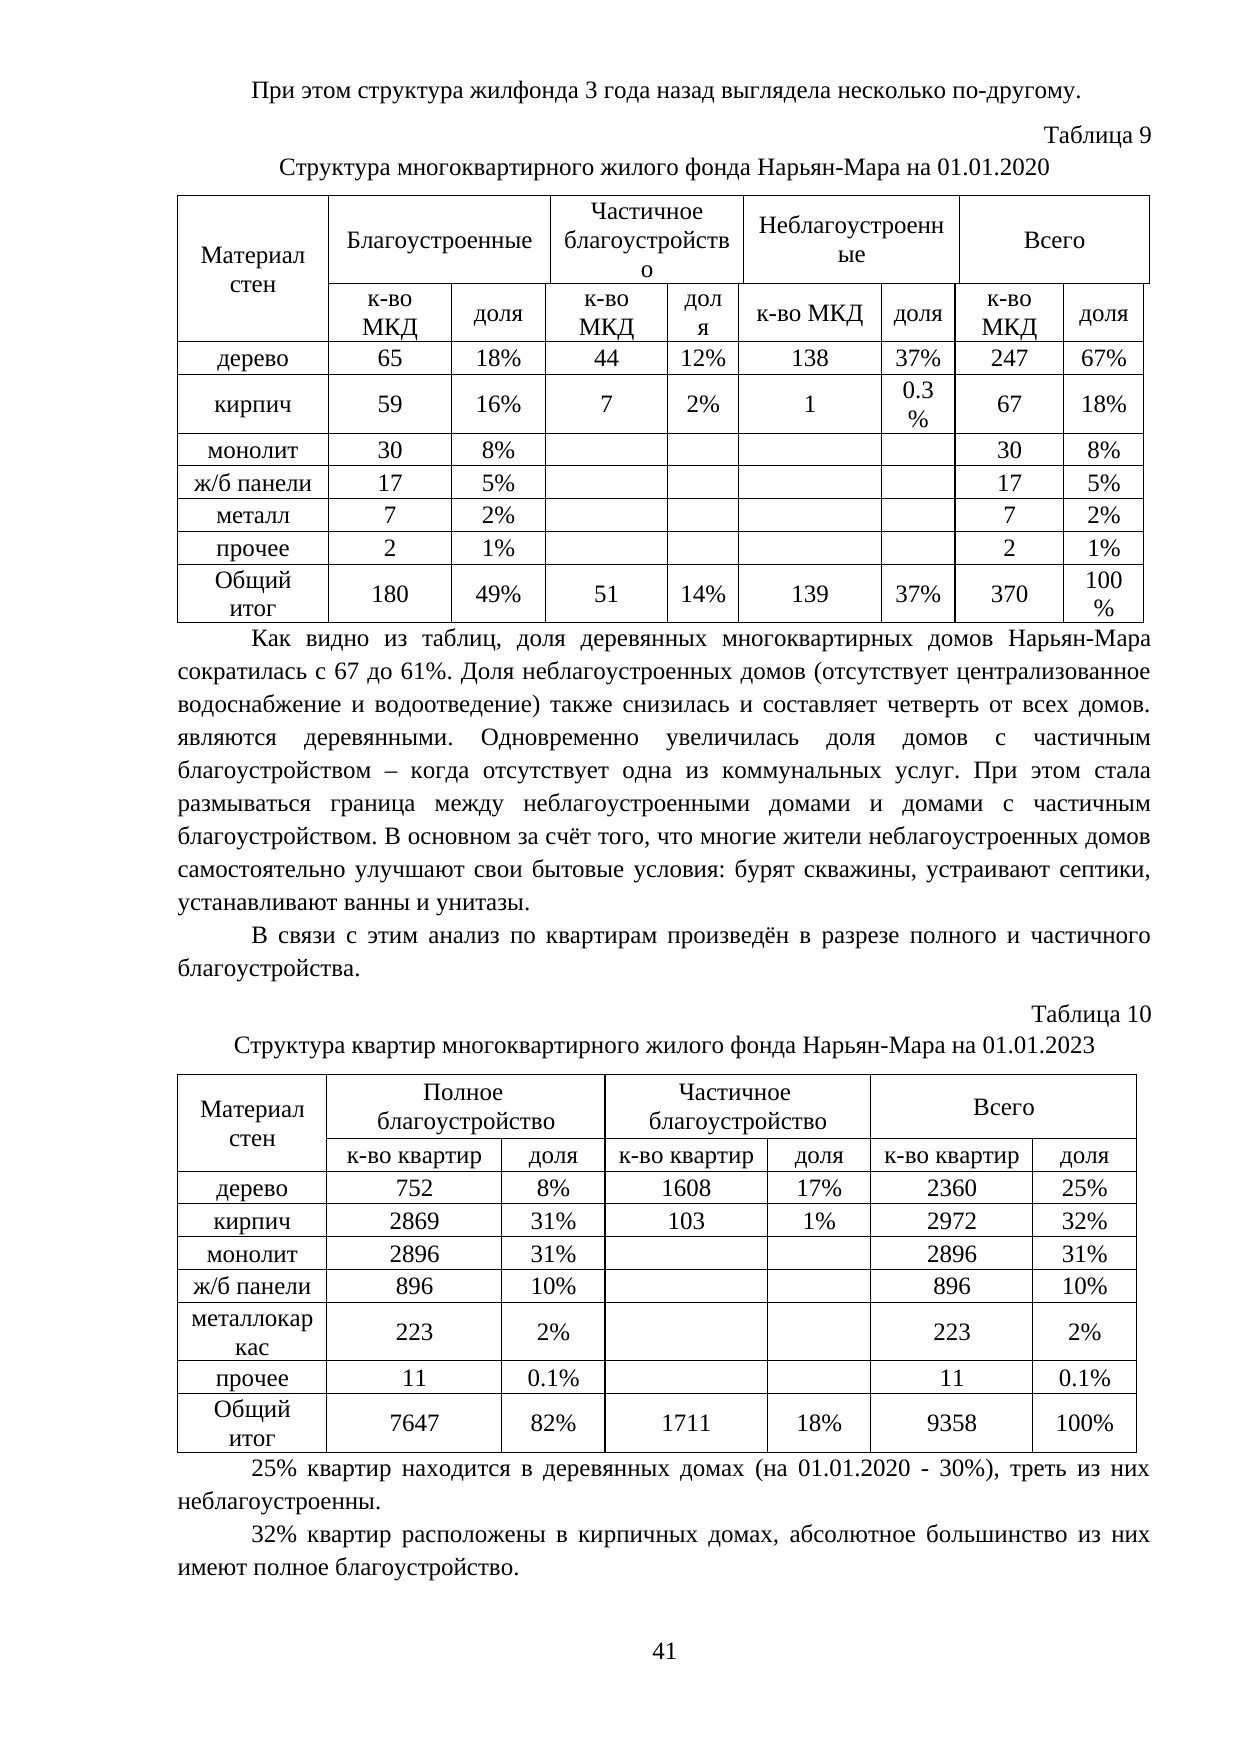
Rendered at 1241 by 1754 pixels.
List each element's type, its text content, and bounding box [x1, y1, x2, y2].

table_cell [882, 466, 954, 498]
text Как видно из таблиц, доля деревянных многоквартирных домов Нарьян-Мара сократилась с 67 до 61%. Доля неблагоустроенных домов (отсутствует централизованное водоснабжение и водоотведение) также снизилась и составляет четверть от всех домов. являются деревянными. Одновременно увеличилась доля домов с частичным благоустройством – когда отсутствует одна из коммунальных услуг. При этом стала размываться граница между неблагоустроенными домами и домами с частичным благоустройством. В основном за счёт того, что многие жители неблагоустроенных домов самостоятельно улучшают свои бытовые условия: бурят скважины, устраивают септики, устанавливают ванны и унитазы. [177, 623, 1152, 916]
table_cell 17 [956, 466, 1063, 498]
text Структура квартир многоквартирного жилого фонда Нарьян-Мара на 01.01.2023 [177, 1031, 1152, 1059]
table_cell 223 [327, 1303, 501, 1360]
table_cell 30 [329, 434, 451, 465]
table_cell 5% [1064, 466, 1143, 498]
table_cell 896 [871, 1270, 1032, 1302]
table_cell к-во МКД [546, 284, 667, 341]
table_cell 1% [1064, 532, 1143, 564]
table_cell 17% [768, 1172, 870, 1203]
table_cell 8% [1064, 434, 1143, 465]
table_cell 0.1% [1033, 1361, 1136, 1393]
table_cell 11 [327, 1361, 501, 1393]
table_cell [768, 1270, 870, 1302]
table_cell 223 [871, 1303, 1032, 1360]
table_cell [546, 434, 667, 465]
table_cell 31% [502, 1204, 604, 1236]
table_cell монолит [178, 434, 328, 465]
table_cell [882, 532, 954, 564]
table_cell 65 [329, 342, 451, 374]
table_cell [1144, 564, 1149, 622]
table_cell 2% [502, 1303, 604, 1360]
table_cell 1% [452, 532, 545, 564]
text При этом структура жилфонда 3 года назад выглядела несколько по-другому. [177, 75, 1152, 104]
text Таблица 10 [177, 999, 1152, 1028]
table_cell 49% [452, 565, 545, 622]
table_cell 9358 [871, 1394, 1032, 1452]
table_cell [882, 499, 954, 531]
table_cell [1144, 531, 1149, 564]
text 32% квартир расположены в кирпичных домах, абсолютное большинство из них имеют полное благоустройство. [177, 1519, 1152, 1581]
table_cell 59 [329, 375, 451, 432]
table_cell 2% [1064, 499, 1143, 531]
table_cell 37% [882, 342, 954, 374]
table_cell 51 [546, 565, 667, 622]
table_cell 2869 [327, 1204, 501, 1236]
table_cell прочее [178, 532, 328, 564]
table_cell 2% [1033, 1303, 1136, 1360]
table_cell 37% [882, 565, 954, 622]
table_cell 7 [546, 375, 667, 432]
table_cell 32% [1033, 1204, 1136, 1236]
table_cell доля [668, 284, 738, 341]
table_cell 10% [502, 1270, 604, 1302]
table_cell [546, 466, 667, 498]
table_cell 103 [606, 1204, 767, 1236]
table_cell 14% [668, 565, 738, 622]
table_cell [606, 1270, 767, 1302]
table_cell 100% [1033, 1394, 1136, 1452]
table_cell 1% [768, 1204, 870, 1236]
table_cell 11 [871, 1361, 1032, 1393]
table_cell 8% [452, 434, 545, 465]
table_cell 2972 [871, 1204, 1032, 1236]
table_cell 18% [768, 1394, 870, 1452]
table_cell 12% [668, 342, 738, 374]
table_cell 1711 [606, 1394, 767, 1452]
table_cell [768, 1361, 870, 1393]
table_cell 25% [1033, 1172, 1136, 1203]
table_cell к-во МКД [739, 284, 881, 341]
table_cell 0.3% [882, 375, 954, 432]
table_cell 1608 [606, 1172, 767, 1203]
table_cell 67% [1064, 342, 1143, 374]
table_cell [1144, 374, 1149, 432]
text Таблица 9 [177, 121, 1152, 149]
table_header Неблагоустроенные [744, 196, 959, 282]
table_cell к-во МКД [956, 284, 1063, 341]
table_cell [1144, 498, 1149, 531]
table_cell [1144, 284, 1149, 341]
table_header Материал стен [178, 1075, 326, 1171]
table_cell доля [882, 284, 954, 341]
table_cell [739, 434, 881, 465]
table_cell доля [452, 284, 545, 341]
table_cell к-во квартир [606, 1139, 767, 1171]
table_cell доля [768, 1139, 870, 1171]
table_cell 17 [329, 466, 451, 498]
table_cell 18% [452, 342, 545, 374]
table_cell 7647 [327, 1394, 501, 1452]
table_header Всего [960, 196, 1149, 282]
table_cell 0.1% [502, 1361, 604, 1393]
table_cell [768, 1303, 870, 1360]
table_cell 67 [956, 375, 1063, 432]
table_header Всего [871, 1075, 1136, 1138]
table_cell 30 [956, 434, 1063, 465]
table_cell 2360 [871, 1172, 1032, 1203]
table_cell [546, 499, 667, 531]
table_cell ж/б панели [178, 1270, 326, 1302]
table_cell доля [502, 1139, 604, 1171]
table_cell 16% [452, 375, 545, 432]
table_cell кирпич [178, 1204, 326, 1236]
table_header Частичное благоустройство [606, 1075, 870, 1138]
table_header Благоустроенные [329, 196, 550, 282]
table_cell дерево [178, 1172, 326, 1203]
table_cell 2 [956, 532, 1063, 564]
table_header Полное благоустройство [327, 1075, 604, 1138]
table_cell 370 [956, 565, 1063, 622]
table_cell доля [1033, 1139, 1136, 1171]
table_cell 2896 [871, 1237, 1032, 1269]
table_cell 18% [1064, 375, 1143, 432]
table_cell доля [1064, 284, 1143, 341]
table_cell 2% [452, 499, 545, 531]
text Структура многоквартирного жилого фонда Нарьян-Мара на 01.01.2020 [177, 152, 1152, 181]
table_cell Общий итог [178, 565, 328, 622]
table_header Частичное благоустройство [551, 196, 743, 282]
table_cell [768, 1237, 870, 1269]
table_cell 2% [668, 375, 738, 432]
table_cell 247 [956, 342, 1063, 374]
table_cell [668, 434, 738, 465]
table_cell [882, 434, 954, 465]
text В связи с этим анализ по квартирам произведён в разрезе полного и частичного благоустройства. [177, 920, 1152, 982]
table_cell 44 [546, 342, 667, 374]
table_cell металлокаркас [178, 1303, 326, 1360]
table_cell дерево [178, 342, 328, 374]
table_cell к-во квартир [871, 1139, 1032, 1171]
table_cell 138 [739, 342, 881, 374]
table_cell [1144, 433, 1149, 465]
table_cell прочее [178, 1361, 326, 1393]
table_cell [668, 466, 738, 498]
table_cell ж/б панели [178, 466, 328, 498]
table_cell к-во МКД [329, 284, 451, 341]
table_cell 8% [502, 1172, 604, 1203]
table_cell 10% [1033, 1270, 1136, 1302]
table_cell 31% [502, 1237, 604, 1269]
table_cell [739, 532, 881, 564]
text 25% квартир находится в деревянных домах (на 01.01.2020 - 30%), треть из них неблагоустроенны. [177, 1453, 1152, 1514]
table_cell [1144, 465, 1149, 498]
table_cell 100% [1064, 565, 1143, 622]
table_cell 2 [329, 532, 451, 564]
table_cell 1 [739, 375, 881, 432]
table_cell [606, 1361, 767, 1393]
table_cell 896 [327, 1270, 501, 1302]
table_cell [546, 532, 667, 564]
table_cell [668, 532, 738, 564]
table_cell [739, 499, 881, 531]
table_cell 2896 [327, 1237, 501, 1269]
table_cell [606, 1237, 767, 1269]
table_cell 752 [327, 1172, 501, 1203]
table_cell [606, 1303, 767, 1360]
table_cell Общий итог [178, 1394, 326, 1452]
table_cell кирпич [178, 375, 328, 432]
table_cell 180 [329, 565, 451, 622]
table_header Материал стен [178, 196, 328, 341]
table_cell 31% [1033, 1237, 1136, 1269]
table_cell монолит [178, 1237, 326, 1269]
table_cell 5% [452, 466, 545, 498]
table_cell 7 [956, 499, 1063, 531]
table_cell 7 [329, 499, 451, 531]
table_cell металл [178, 499, 328, 531]
table_cell 82% [502, 1394, 604, 1452]
table_cell [668, 499, 738, 531]
table_cell 139 [739, 565, 881, 622]
table_cell [1144, 341, 1149, 374]
table_cell [739, 466, 881, 498]
table_cell к-во квартир [327, 1139, 501, 1171]
